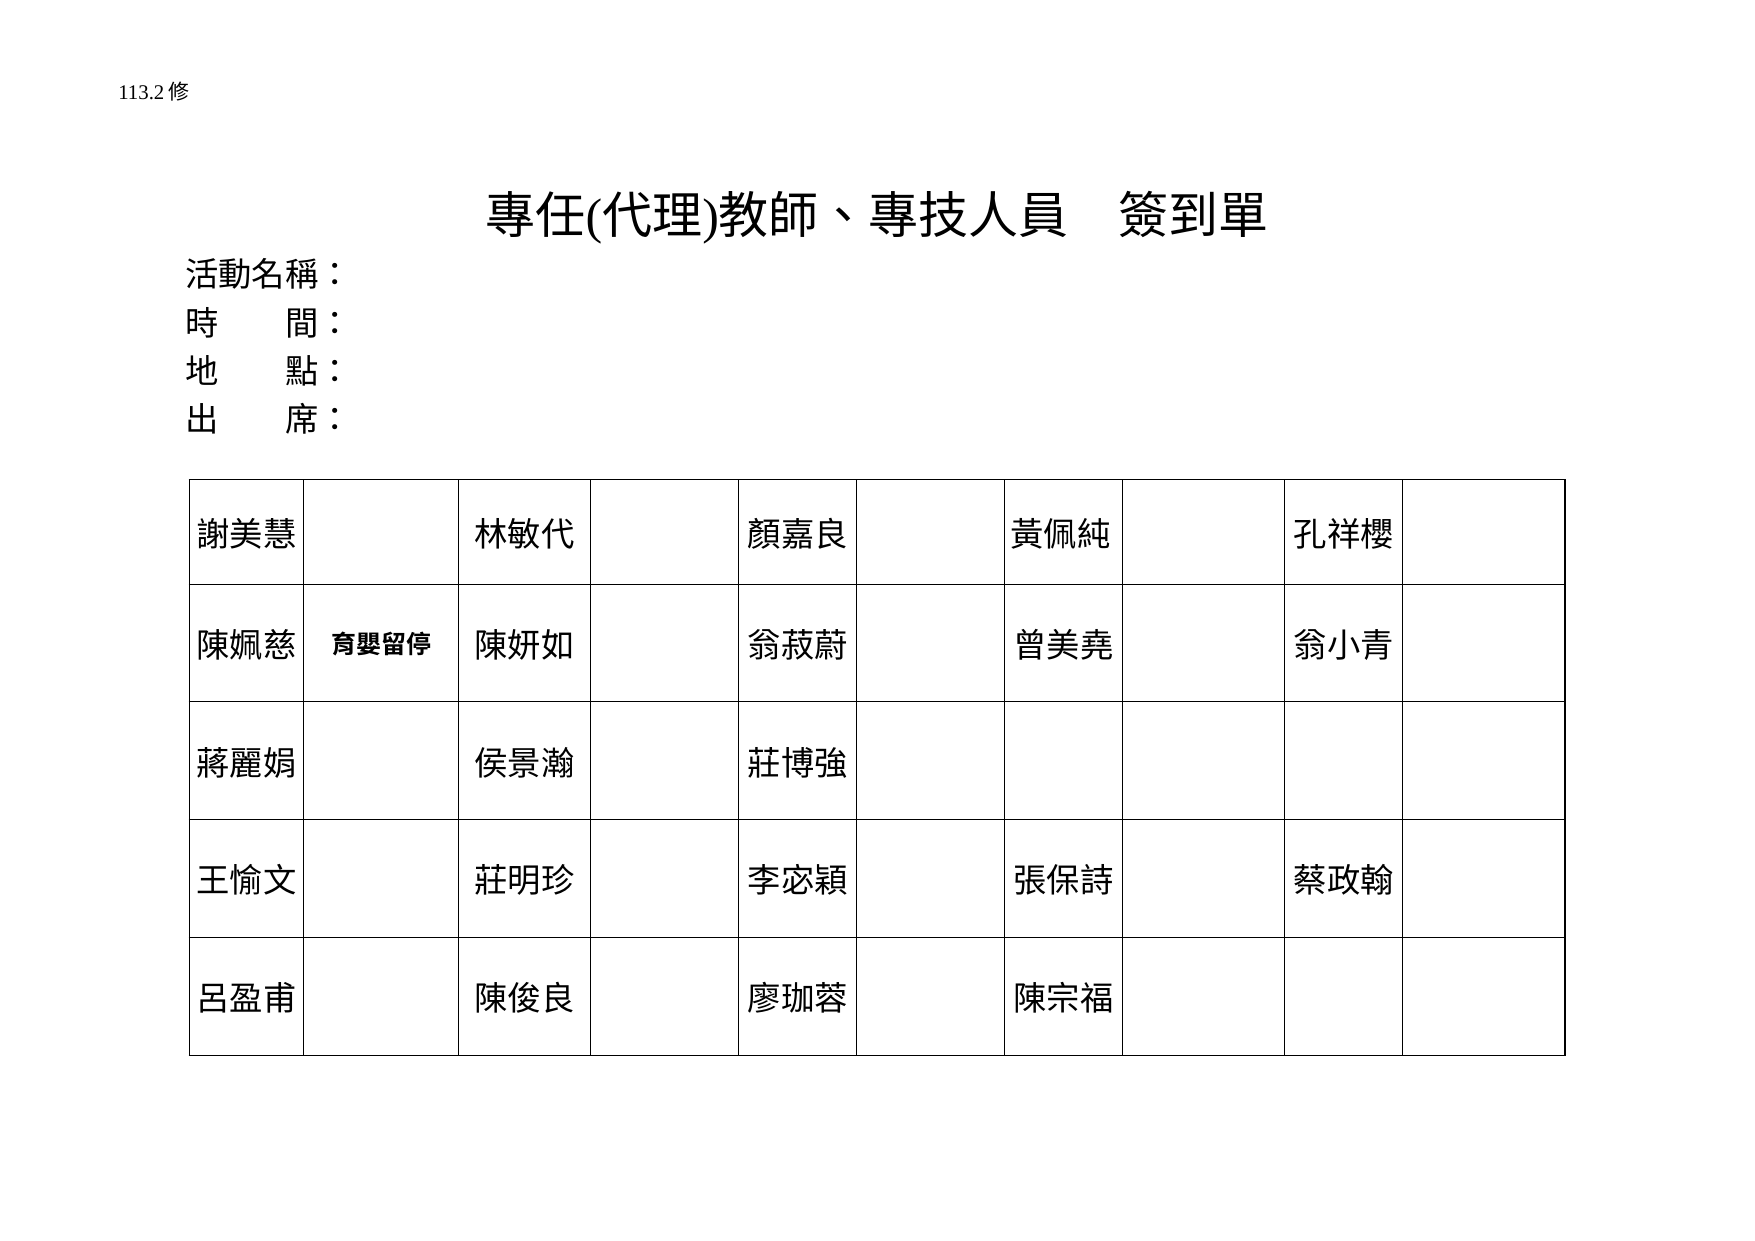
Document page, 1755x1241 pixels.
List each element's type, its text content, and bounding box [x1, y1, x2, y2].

table_cell [1403, 820, 1564, 937]
table_cell 呂盈甫 [190, 938, 303, 1055]
table_cell 陳姵慈 [190, 585, 303, 701]
table_cell [304, 938, 458, 1055]
text 活動名稱： [118, 248, 1636, 296]
table_header 顏嘉良 [739, 480, 856, 584]
table_header 黃佩純 [1005, 480, 1122, 584]
table_cell [857, 585, 1004, 701]
table_cell [304, 820, 458, 937]
table_cell [591, 938, 738, 1055]
table_cell 蔣麗娟 [190, 702, 303, 819]
table_cell 廖珈蓉 [739, 938, 856, 1055]
table_header 孔祥櫻 [1285, 480, 1402, 584]
table_cell 侯景瀚 [459, 702, 590, 819]
table_cell 李宓穎 [739, 820, 856, 937]
table_cell [1123, 820, 1284, 937]
table_header 林敏代 [459, 480, 590, 584]
table_cell 陳宗福 [1005, 938, 1122, 1055]
table_cell 陳妍如 [459, 585, 590, 701]
table_cell [304, 702, 458, 819]
table_header 謝美慧 [190, 480, 303, 584]
table_cell [1285, 702, 1402, 819]
table_cell 王愉文 [190, 820, 303, 937]
table_cell 莊博強 [739, 702, 856, 819]
table_cell 張保詩 [1005, 820, 1122, 937]
table_cell [1403, 938, 1564, 1055]
table_cell [857, 702, 1004, 819]
table_header [304, 480, 458, 584]
table_cell [1123, 585, 1284, 701]
table_cell 曾美堯 [1005, 585, 1122, 701]
table_header [857, 480, 1004, 584]
table_header [1403, 480, 1564, 584]
table_cell [591, 702, 738, 819]
table_cell [1285, 938, 1402, 1055]
table_cell 翁小青 [1285, 585, 1402, 701]
table_cell 陳俊良 [459, 938, 590, 1055]
text 專任(代理)教師、專技人員 簽到單 [118, 176, 1636, 248]
table_cell 育嬰留停 [304, 585, 458, 701]
table_header [591, 480, 738, 584]
table_cell [1005, 702, 1122, 819]
table_cell 翁菽蔚 [739, 585, 856, 701]
table_cell [1403, 585, 1564, 701]
table_cell 莊明珍 [459, 820, 590, 937]
table_cell [1123, 938, 1284, 1055]
table_cell 蔡政翰 [1285, 820, 1402, 937]
table_cell [591, 585, 738, 701]
table_cell [857, 938, 1004, 1055]
table_cell [591, 820, 738, 937]
table_header [1123, 480, 1284, 584]
text 時 間： [118, 296, 1636, 344]
text 出 席： [118, 393, 1636, 441]
table_cell [1403, 702, 1564, 819]
table_cell [857, 820, 1004, 937]
text 地 點： [118, 344, 1636, 393]
table_cell [1123, 702, 1284, 819]
